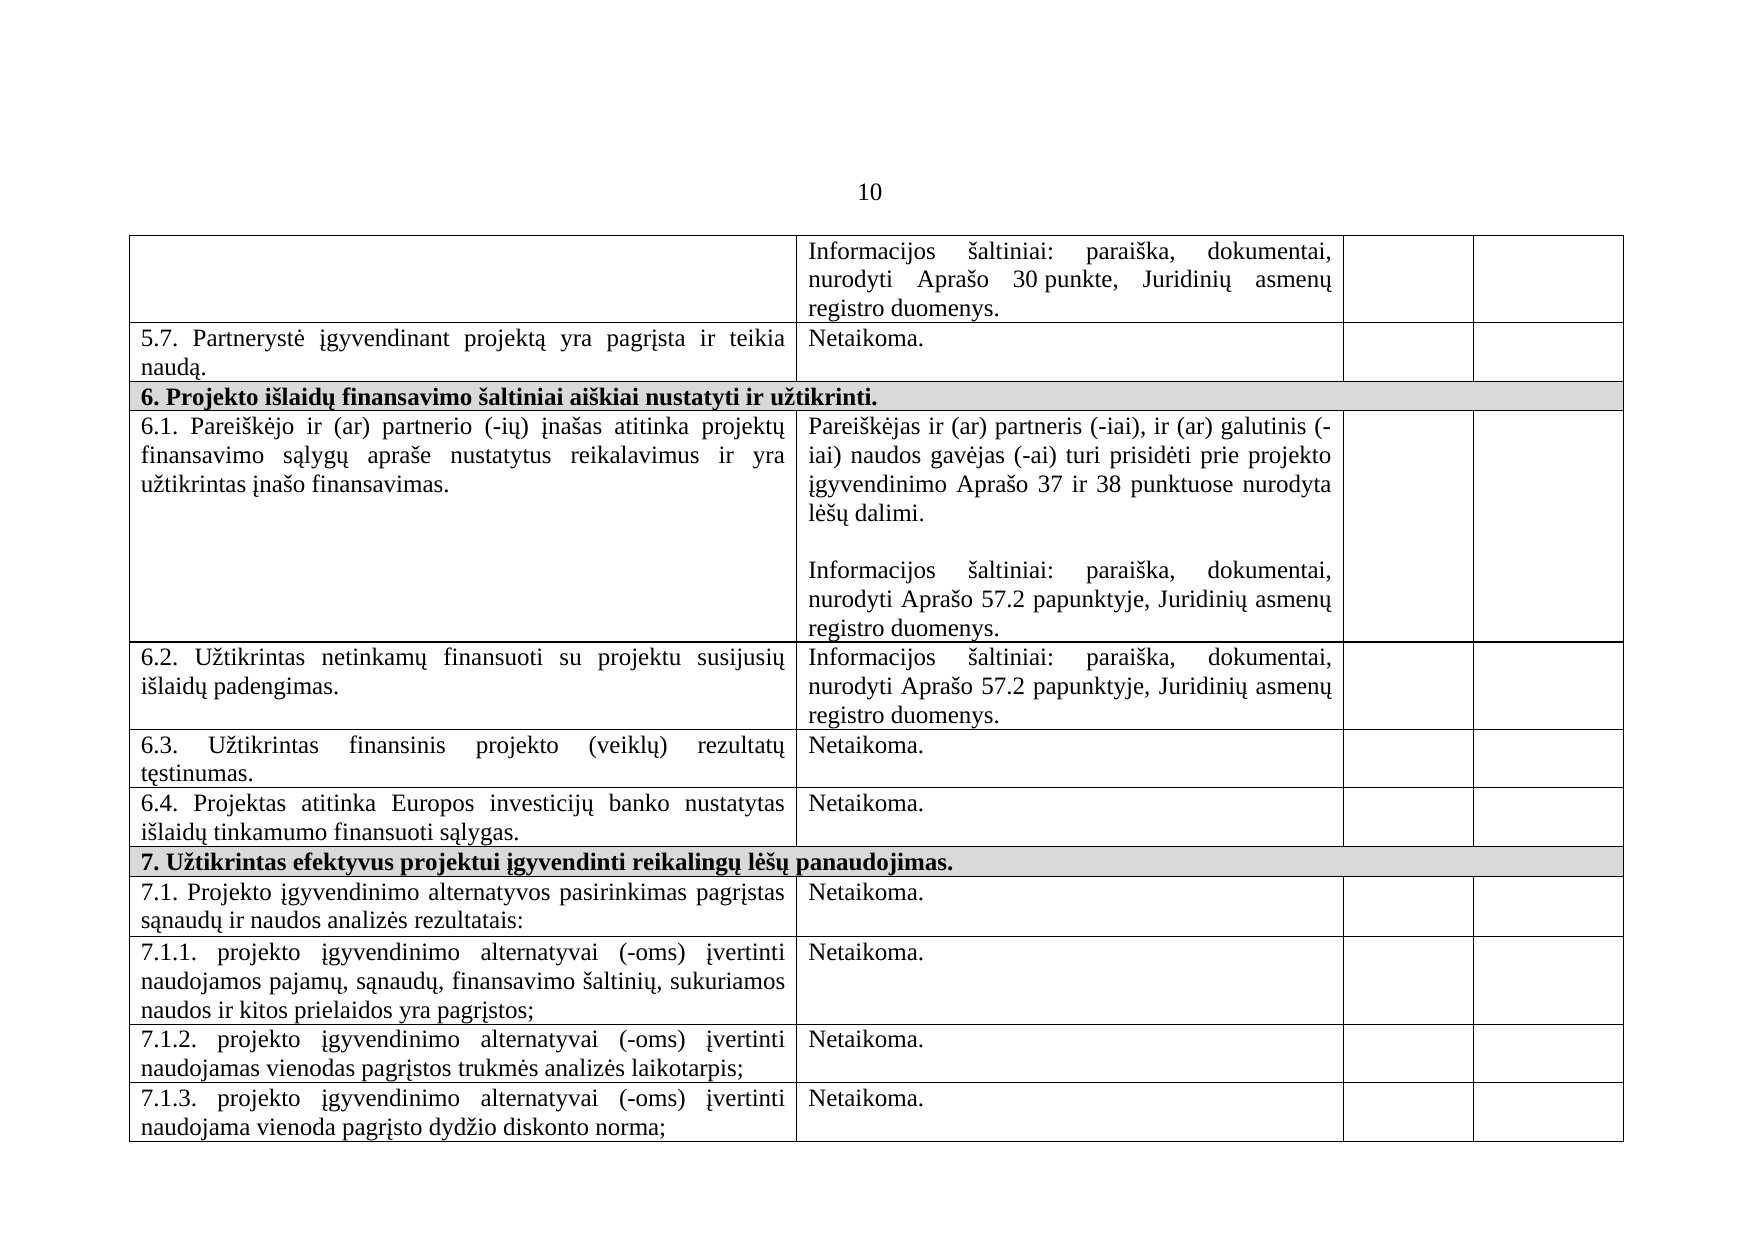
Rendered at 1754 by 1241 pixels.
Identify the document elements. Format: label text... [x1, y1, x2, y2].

table_cell 6.1. Pareiškėjo ir (ar) partnerio (-ių) įnašas atitinka projektų finansavimo sąlygų apraše nustatytus reikalavimus ir yra užtikrintas įnašo finansavimas. [130, 411, 796, 641]
table_cell 6.2. Užtikrintas netinkamų finansuoti su projektu susijusių išlaidų padengimas. [130, 643, 796, 729]
table_cell [1344, 411, 1473, 641]
table_cell [1344, 877, 1473, 936]
table_cell [1474, 411, 1623, 641]
table_cell [1344, 643, 1473, 729]
table_cell 6. Projekto išlaidų finansavimo šaltiniai aiškiai nustatyti ir užtikrinti. [130, 382, 1623, 410]
table_cell Pareiškėjas ir (ar) partneris (-iai), ir (ar) galutinis (-iai) naudos gavėjas (-ai) turi prisidėti prie projekto įgyvendinimo Aprašo 37 ir 38 punktuose nurodyta lėšų dalimi. Informacijos šaltiniai: paraiška, dokumentai, nurodyti Aprašo 57.2 papunktyje, Juridinių asmenų registro duomenys. [797, 411, 1343, 641]
table_cell 7.1.1. projekto įgyvendinimo alternatyvai (-oms) įvertinti naudojamos pajamų, sąnaudų, finansavimo šaltinių, sukuriamos naudos ir kitos prielaidos yra pagrįstos; [130, 937, 796, 1023]
table_cell [1344, 730, 1473, 787]
table_cell 7.1.3. projekto įgyvendinimo alternatyvai (-oms) įvertinti naudojama vienoda pagrįsto dydžio diskonto norma; [130, 1083, 796, 1141]
table_cell [1474, 323, 1623, 381]
table_cell [1474, 788, 1623, 846]
table_cell [1474, 236, 1623, 322]
table_cell [1474, 1083, 1623, 1141]
table_cell 7.1. Projekto įgyvendinimo alternatyvos pasirinkimas pagrįstas sąnaudų ir naudos analizės rezultatais: [130, 877, 796, 936]
table_cell [1344, 1025, 1473, 1082]
table_cell Netaikoma. [797, 730, 1343, 787]
table_cell Netaikoma. [797, 937, 1343, 1023]
table_cell [1474, 730, 1623, 787]
table_cell [1344, 937, 1473, 1023]
table_cell [1474, 1025, 1623, 1082]
table_cell Netaikoma. [797, 877, 1343, 936]
table_cell [1474, 877, 1623, 936]
table_cell Informacijos šaltiniai: paraiška, dokumentai, nurodyti Aprašo 30 punkte, Juridinių asmenų registro duomenys. [797, 236, 1343, 322]
table_cell 7.1.2. projekto įgyvendinimo alternatyvai (-oms) įvertinti naudojamas vienodas pagrįstos trukmės analizės laikotarpis; [130, 1025, 796, 1082]
table_cell [1344, 788, 1473, 846]
table_cell [1474, 643, 1623, 729]
table_cell [130, 236, 796, 322]
table_cell 6.4. Projektas atitinka Europos investicijų banko nustatytas išlaidų tinkamumo finansuoti sąlygas. [130, 788, 796, 846]
table_cell Informacijos šaltiniai: paraiška, dokumentai, nurodyti Aprašo 57.2 papunktyje, Juridinių asmenų registro duomenys. [797, 643, 1343, 729]
table_cell Netaikoma. [797, 1025, 1343, 1082]
table_cell Netaikoma. [797, 323, 1343, 381]
table_cell 5.7. Partnerystė įgyvendinant projektą yra pagrįsta ir teikia naudą. [130, 323, 796, 381]
table_cell 6.3. Užtikrintas finansinis projekto (veiklų) rezultatų tęstinumas. [130, 730, 796, 787]
table_cell Netaikoma. [797, 1083, 1343, 1141]
table_cell 7. Užtikrintas efektyvus projektui įgyvendinti reikalingų lėšų panaudojimas. [130, 847, 1623, 876]
table_cell Netaikoma. [797, 788, 1343, 846]
table_cell [1344, 323, 1473, 381]
table_cell [1344, 236, 1473, 322]
table_cell [1344, 1083, 1473, 1141]
table_cell [1474, 937, 1623, 1023]
